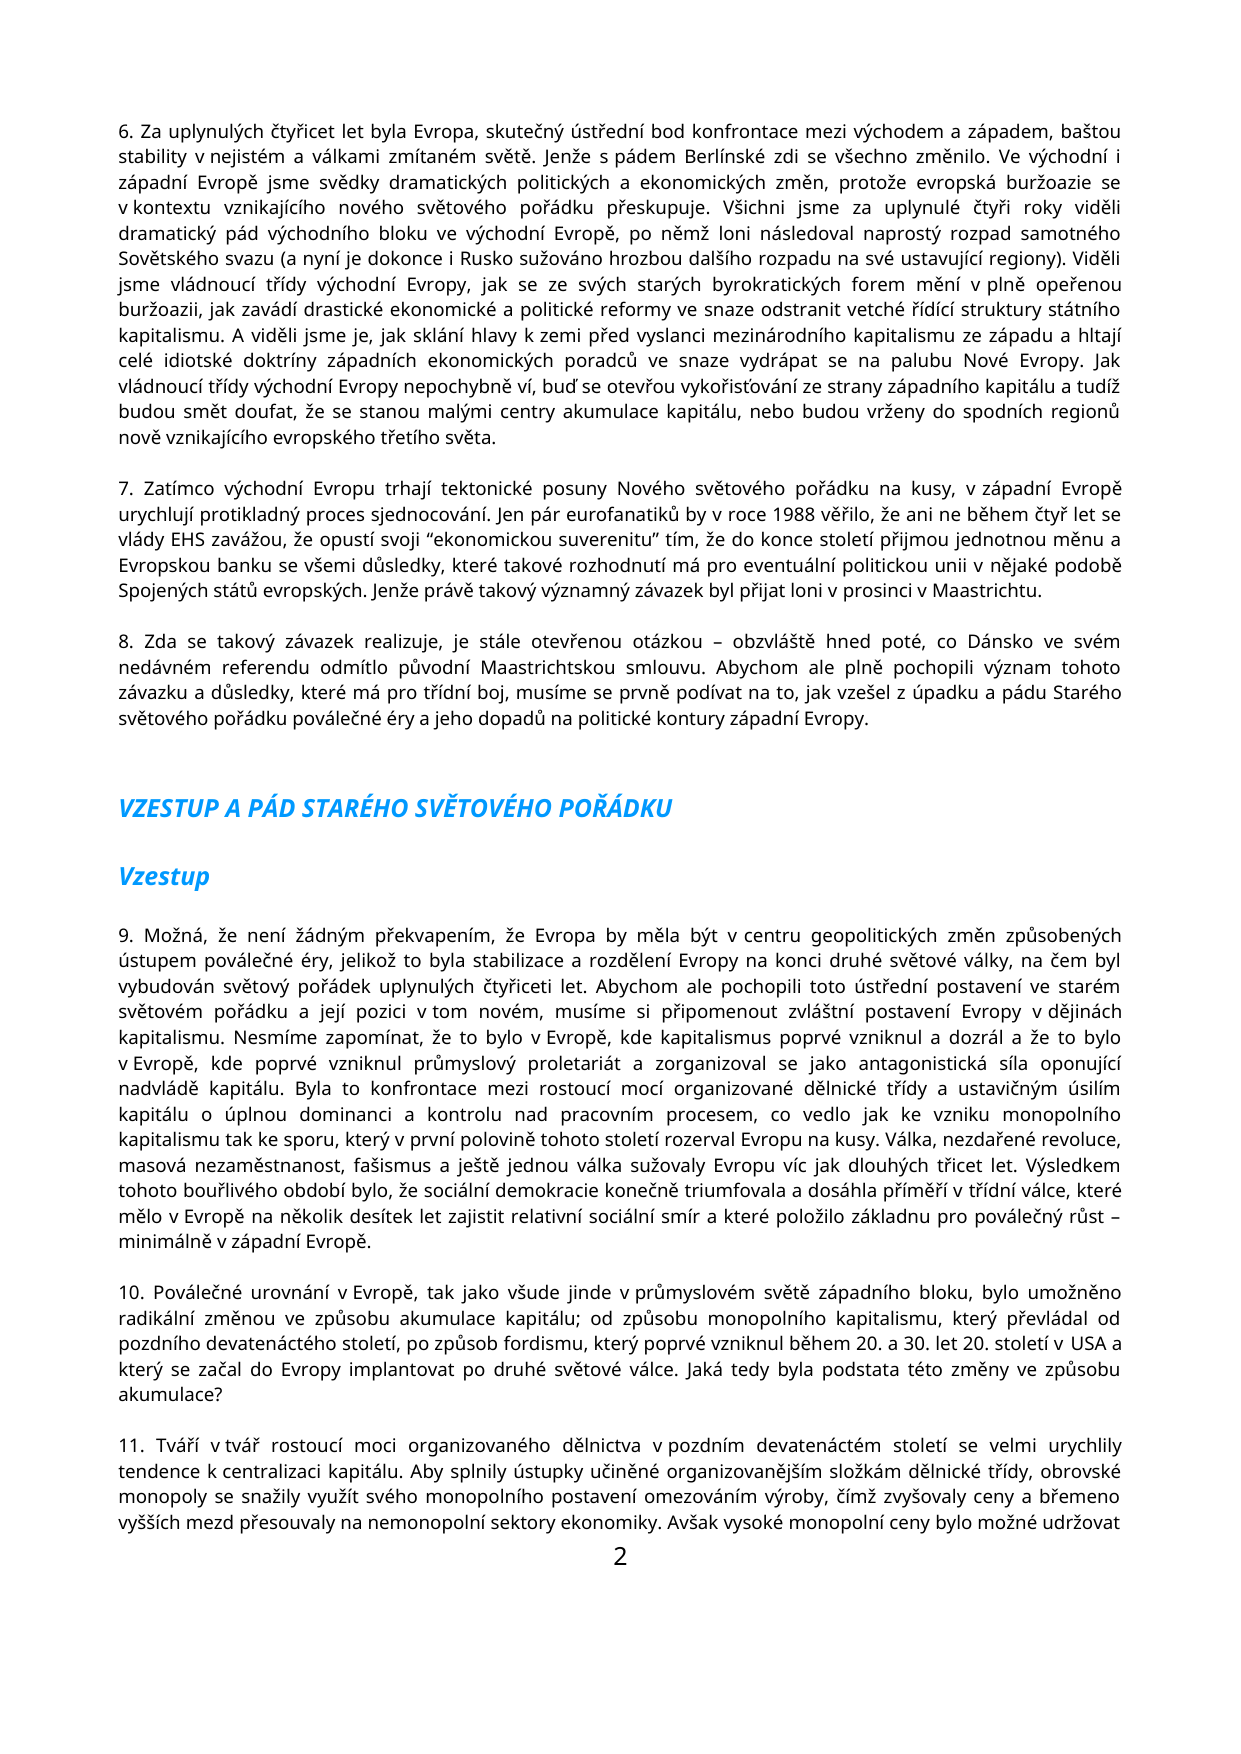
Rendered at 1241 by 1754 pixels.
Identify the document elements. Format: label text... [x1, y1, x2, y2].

text 10. Poválečné urovnání v Evropě, tak jako všude jinde v průmyslovém světě západního bloku, bylo umožněno radikální změnou ve způsobu akumulace kapitálu; od způsobu monopolního kapitalismu, který převládal od pozdního devatenáctého století, po způsob fordismu, který poprvé vzniknul během 20. a 30. let 20. století v USA a který se začal do Evropy implantovat po druhé světové válce. Jaká tedy byla podstata této změny ve způsobu akumulace? [118, 1279, 1122, 1407]
subtitle VZESTUP A PÁD STARÉHO SVĚTOVÉHO POŘÁDKU [118, 790, 1122, 824]
text 9. Možná, že není žádným překvapením, že Evropa by měla být v centru geopolitických změn způsobených ústupem poválečné éry, jelikož to byla stabilizace a rozdělení Evropy na konci druhé světové války, na čem byl vybudován světový pořádek uplynulých čtyřiceti let. Abychom ale pochopili toto ústřední postavení ve starém světovém pořádku a její pozici v tom novém, musíme si připomenout zvláštní postavení Evropy v dějinách kapitalismu. Nesmíme zapomínat, že to bylo v Evropě, kde kapitalismus poprvé vzniknul a dozrál a že to bylo v Evropě, kde poprvé vzniknul průmyslový proletariát a zorganizoval se jako antagonistická síla oponující nadvládě kapitálu. Byla to konfrontace mezi rostoucí mocí organizované dělnické třídy a ustavičným úsilím kapitálu o úplnou dominanci a kontrolu nad pracovním procesem, co vedlo jak ke vzniku monopolního kapitalismu tak ke sporu, který v první polovině tohoto století rozerval Evropu na kusy. Válka, nezdařené revoluce, masová nezaměstnanost, fašismus a ještě jednou válka sužovaly Evropu víc jak dlouhých třicet let. Výsledkem tohoto bouřlivého období bylo, že sociální demokracie konečně triumfovala a dosáhla příměří v třídní válce, které mělo v Evropě na několik desítek let zajistit relativní sociální smír a které položilo základnu pro poválečný růst – minimálně v západní Evropě. [118, 922, 1122, 1254]
text 7. Zatímco východní Evropu trhají tektonické posuny Nového světového pořádku na kusy, v západní Evropě urychlují protikladný proces sjednocování. Jen pár eurofanatiků by v roce 1988 věřilo, že ani ne během čtyř let se vlády EHS zavážou, že opustí svoji “ekonomickou suverenitu” tím, že do konce století přijmou jednotnou měnu a Evropskou banku se všemi důsledky, které takové rozhodnutí má pro eventuální politickou unii v nějaké podobě Spojených států evropských. Jenže právě takový významný závazek byl přijat loni v prosinci v Maastrichtu. [118, 475, 1122, 603]
text 11. Tváří v tvář rostoucí moci organizovaného dělnictva v pozdním devatenáctém století se velmi urychlily tendence k centralizaci kapitálu. Aby splnily ústupky učiněné organizovanějším složkám dělnické třídy, obrovské monopoly se snažily využít svého monopolního postavení omezováním výroby, čímž zvyšovaly ceny a břemeno vyšších mezd přesouvaly na nemonopolní sektory ekonomiky. Avšak vysoké monopolní ceny bylo možné udržovat [118, 1433, 1122, 1535]
text 6. Za uplynulých čtyřicet let byla Evropa, skutečný ústřední bod konfrontace mezi východem a západem, baštou stability v nejistém a válkami zmítaném světě. Jenže s pádem Berlínské zdi se všechno změnilo. Ve východní i západní Evropě jsme svědky dramatických politických a ekonomických změn, protože evropská buržoazie se v kontextu vznikajícího nového světového pořádku přeskupuje. Všichni jsme za uplynulé čtyři roky viděli dramatický pád východního bloku ve východní Evropě, po němž loni následoval naprostý rozpad samotného Sovětského svazu (a nyní je dokonce i Rusko sužováno hrozbou dalšího rozpadu na své ustavující regiony). Viděli jsme vládnoucí třídy východní Evropy, jak se ze svých starých byrokratických forem mění v plně opeřenou buržoazii, jak zavádí drastické ekonomické a politické reformy ve snaze odstranit vetché řídící struktury státního kapitalismu. A viděli jsme je, jak sklání hlavy k zemi před vyslanci mezinárodního kapitalismu ze západu a hltají celé idiotské doktríny západních ekonomických poradců ve snaze vydrápat se na palubu Nové Evropy. Jak vládnoucí třídy východní Evropy nepochybně ví, buď se otevřou vykořisťování ze strany západního kapitálu a tudíž budou smět doufat, že se stanou malými centry akumulace kapitálu, nebo budou vrženy do spodních regionů nově vznikajícího evropského třetího světa. [118, 118, 1122, 450]
subtitle Vzestup [118, 858, 1122, 892]
text 8. Zda se takový závazek realizuje, je stále otevřenou otázkou – obzvláště hned poté, co Dánsko ve svém nedávném referendu odmítlo původní Maastrichtskou smlouvu. Abychom ale plně pochopili význam tohoto závazku a důsledky, které má pro třídní boj, musíme se prvně podívat na to, jak vzešel z úpadku a pádu Starého světového pořádku poválečné éry a jeho dopadů na politické kontury západní Evropy. [118, 628, 1122, 731]
